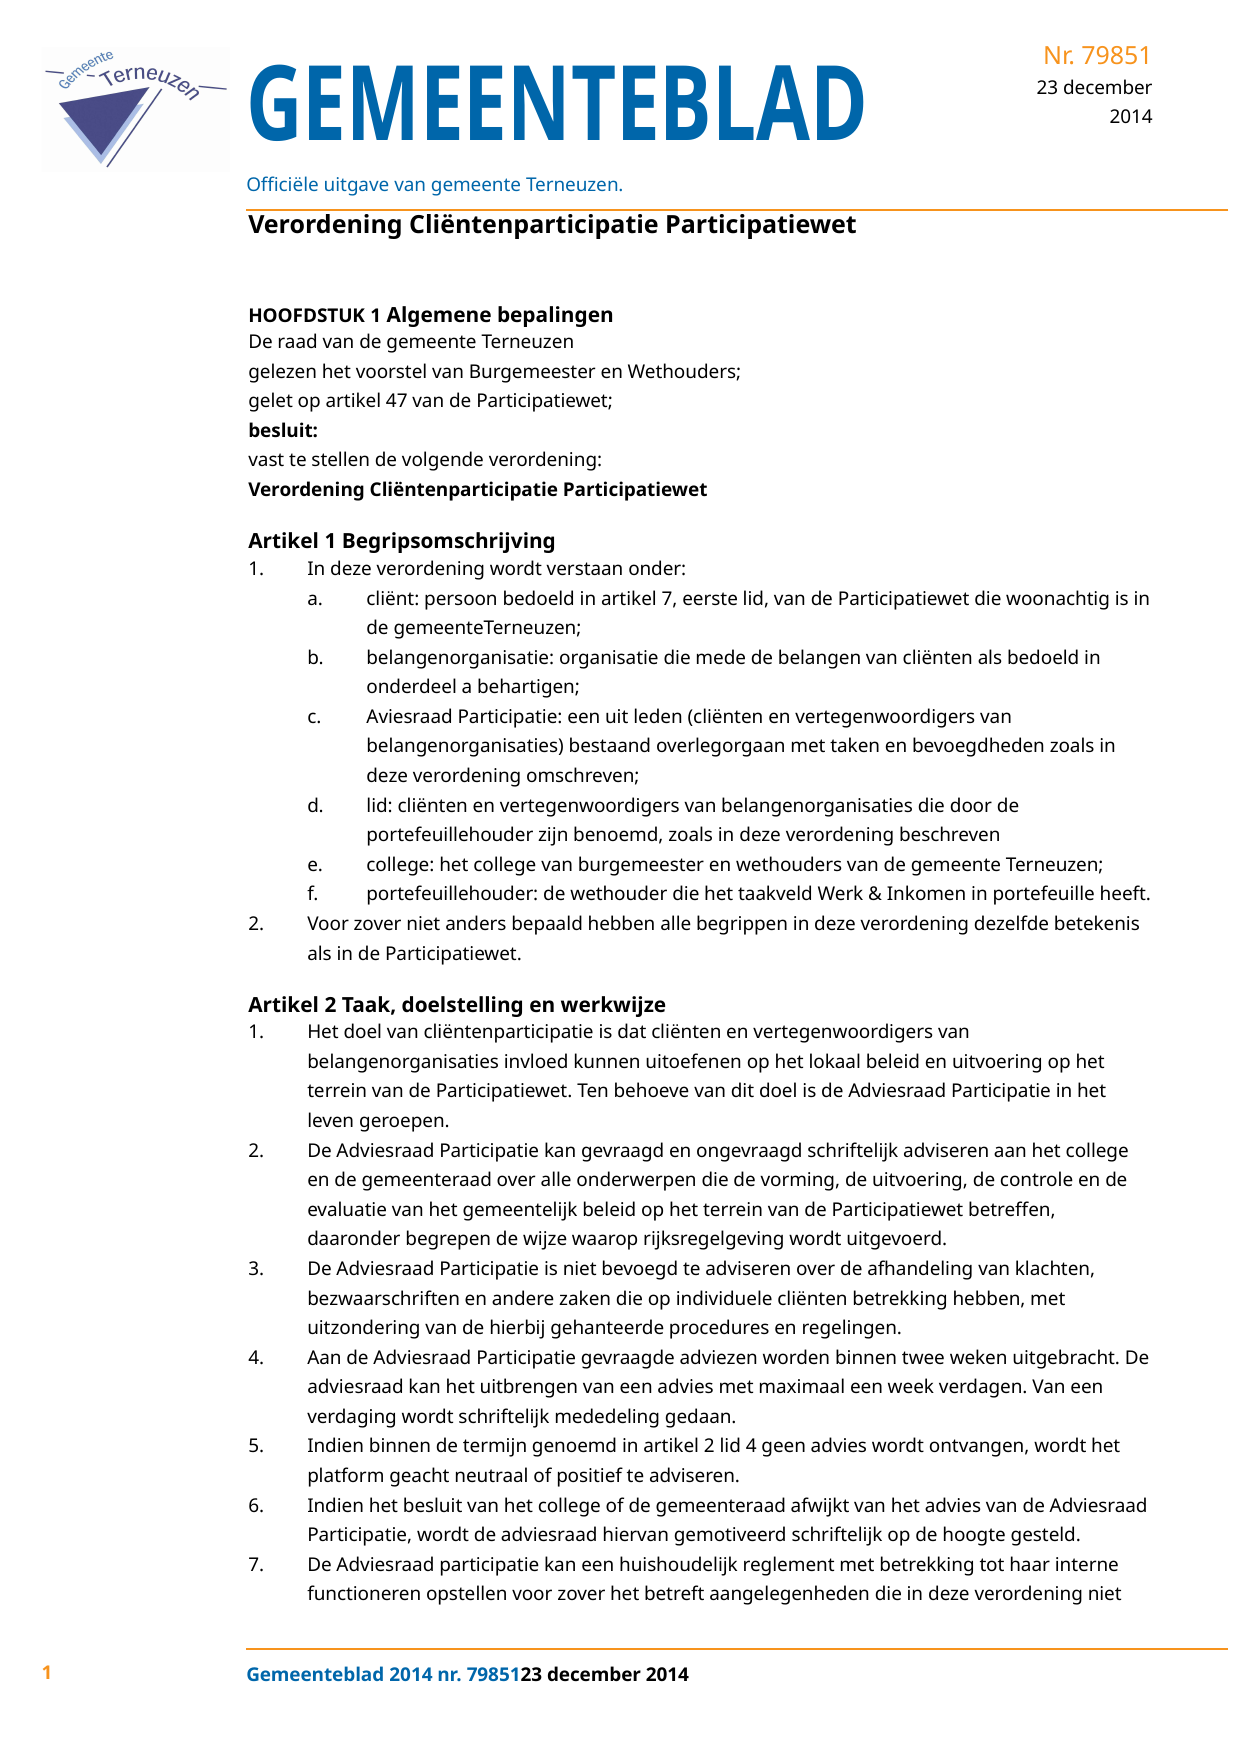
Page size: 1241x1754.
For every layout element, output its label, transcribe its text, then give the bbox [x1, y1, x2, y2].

list portefeuillehouder: de wethouder die het taakveld Werk & Inkomen in portefeuille heeft. [307, 881, 1152, 906]
list college: het college van burgemeester en wethouders van de gemeente Terneuzen; [307, 851, 1152, 877]
picture [41, 47, 231, 172]
text gelet op artikel 47 van de Participatiewet; [248, 387, 1152, 413]
text Verordening Cliëntenparticipatie Participatiewet [248, 211, 1152, 241]
text Artikel 1 Begripsomschrijving [248, 527, 1152, 555]
list Aan de Adviesraad Participatie gevraagde adviezen worden binnen twee weken uitgebracht. De adviesraad kan het uitbrengen van een advies met maximaal een week verdagen. Van een verdaging wordt schriftelijk mededeling gedaan. [248, 1344, 1152, 1429]
list Aviesraad Participatie: een uit leden (cliënten en vertegenwoordigers van belangenorganisaties) bestaand overlegorgaan met taken en bevoegdheden zoals in deze verordening omschreven; [307, 703, 1152, 788]
text De raad van de gemeente Terneuzen [248, 328, 1152, 354]
text gelezen het voorstel van Burgemeester en Wethouders; [248, 358, 1152, 384]
text besluit: [248, 417, 1152, 443]
list Indien het besluit van het college of de gemeenteraad afwijkt van het advies van de Adviesraad Participatie, wordt de adviesraad hiervan gemotiveerd schriftelijk op de hoogte gesteld. [248, 1492, 1152, 1547]
list cliënt: persoon bedoeld in artikel 7, eerste lid, van de Participatiewet die woonachtig is in de gemeenteTerneuzen; [307, 585, 1152, 640]
list Het doel van cliëntenparticipatie is dat cliënten en vertegenwoordigers van belangenorganisaties invloed kunnen uitoefenen op het lokaal beleid en uitvoering op het terrein van de Participatiewet. Ten behoeve van dit doel is de Adviesraad Participatie in het leven geroepen. [248, 1018, 1152, 1133]
list lid: cliënten en vertegenwoordigers van belangenorganisaties die door de portefeuillehouder zijn benoemd, zoals in deze verordening beschreven [307, 792, 1152, 847]
list De Adviesraad Participatie is niet bevoegd te adviseren over de afhandeling van klachten, bezwaarschriften en andere zaken die op individuele cliënten betrekking hebben, met uitzondering van de hierbij gehanteerde procedures en regelingen. [248, 1255, 1152, 1340]
text vast te stellen de volgende verordening: [248, 447, 1152, 472]
list belangenorganisatie: organisatie die mede de belangen van cliënten als bedoeld in [307, 644, 1152, 669]
text Verordening Cliëntenparticipatie Participatiewet [248, 476, 1152, 502]
text Artikel 2 Taak, doelstelling en werkwijze [248, 990, 1152, 1018]
list De Adviesraad participatie kan een huishoudelijk reglement met betrekking tot haar interne functioneren opstellen voor zover het betreft aangelegenheden die in deze verordening niet [248, 1551, 1152, 1606]
list onderdeel a behartigen; [307, 673, 1152, 699]
text HOOFDSTUK 1 Algemene bepalingen [248, 300, 1152, 328]
list In deze verordening wordt verstaan onder: [248, 555, 1152, 581]
list Indien binnen de termijn genoemd in artikel 2 lid 4 geen advies wordt ontvangen, wordt het platform geacht neutraal of positief te adviseren. [248, 1433, 1152, 1488]
list De Adviesraad Participatie kan gevraagd en ongevraagd schriftelijk adviseren aan het college en de gemeenteraad over alle onderwerpen die de vorming, de uitvoering, de controle en de evaluatie van het gemeentelijk beleid op het terrein van de Participatiewet betreffen, daaronder begrepen de wijze waarop rijksregelgeving wordt uitgevoerd. [248, 1137, 1152, 1251]
list Voor zover niet anders bepaald hebben alle begrippen in deze verordening dezelfde betekenis als in de Participatiewet. [248, 910, 1152, 965]
